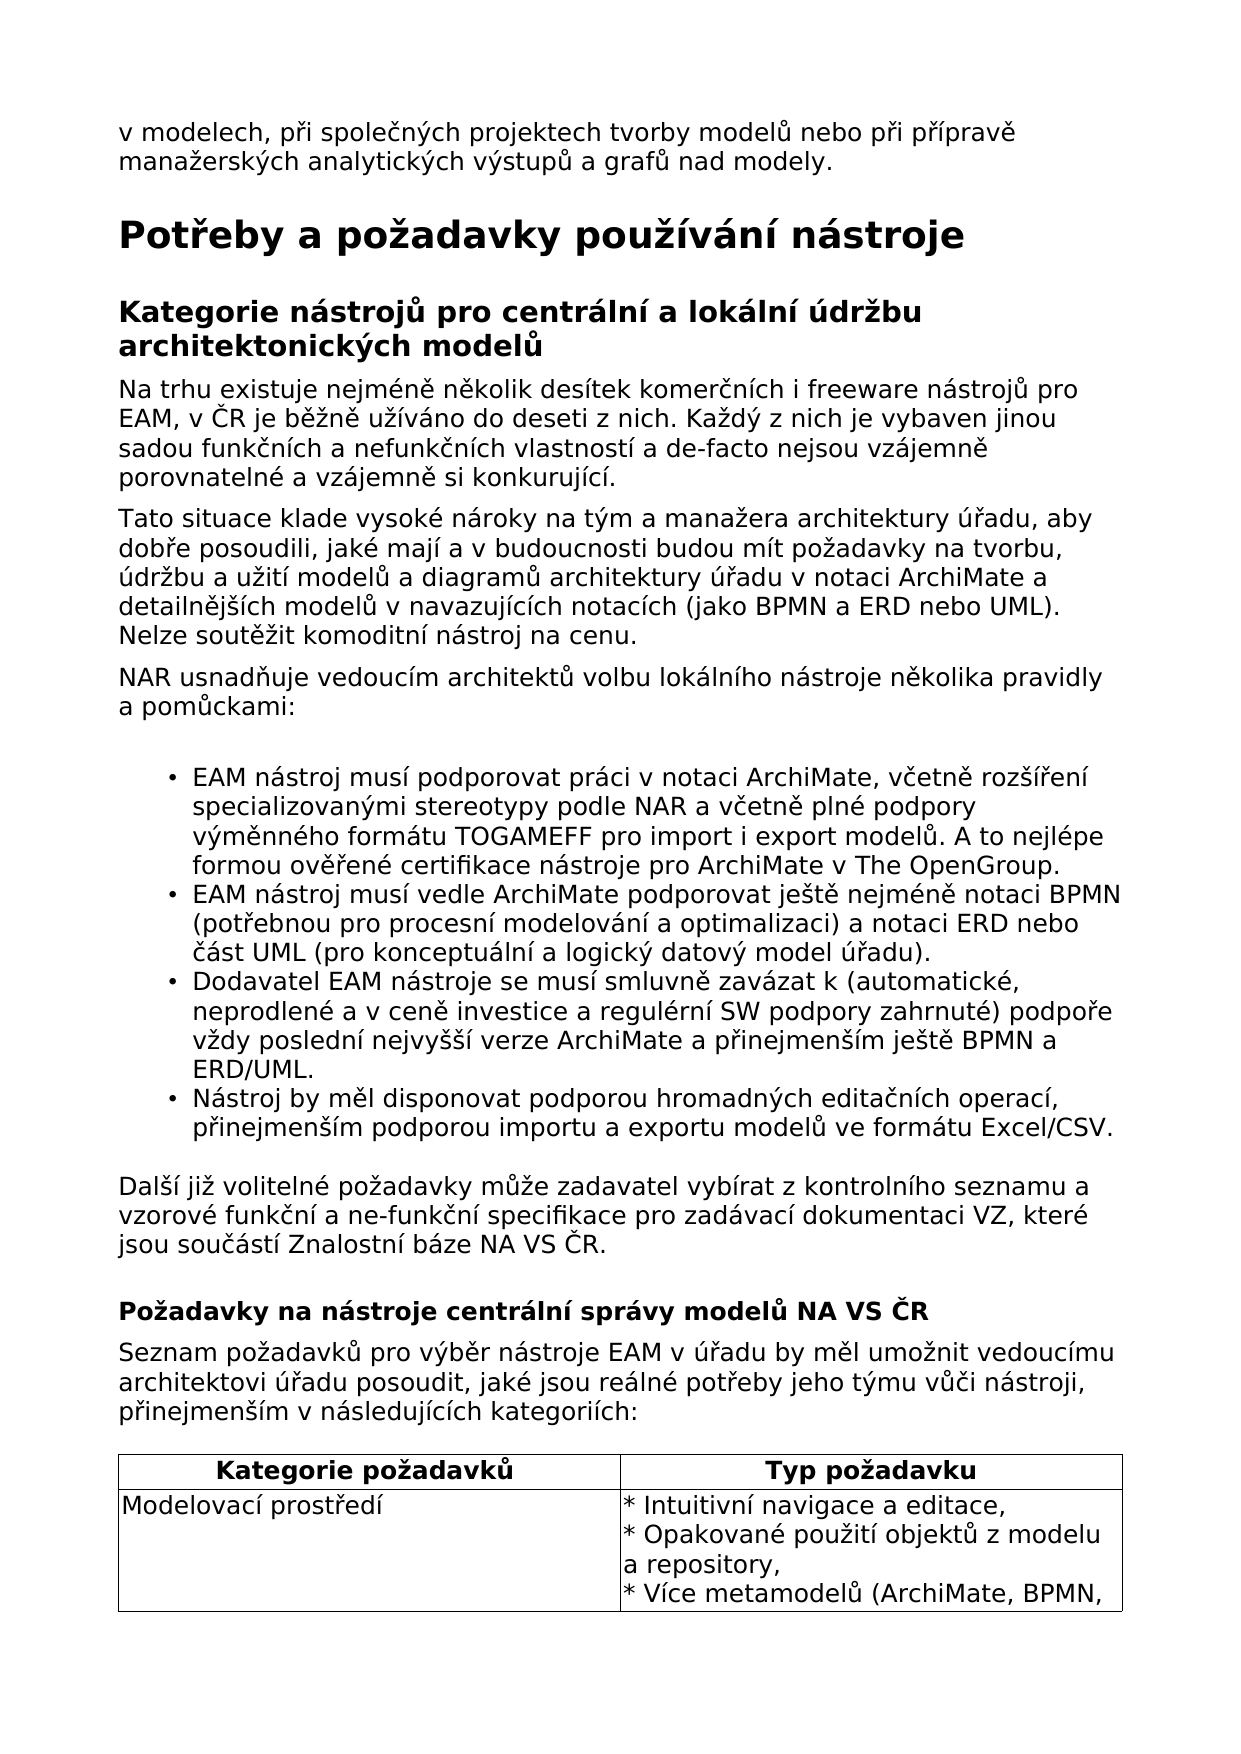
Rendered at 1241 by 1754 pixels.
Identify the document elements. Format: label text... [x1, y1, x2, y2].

text Na trhu existuje nejméně několik desítek komerčních i freeware nástrojů pro EAM, v ČR je běžně užíváno do deseti z nich. Každý z nich je vybaven jinou sadou funkčních a nefunkčních vlastností a de-facto nejsou vzájemně porovnatelné a vzájemně si konkurující. [118, 376, 1122, 492]
list Nástroj by měl disponovat podporou hromadných editačních operací, přinejmenším podporou importu a exportu modelů ve formátu Excel/CSV. [177, 1084, 1122, 1142]
table_header Typ požadavku [621, 1455, 1122, 1488]
text NAR usnadňuje vedoucím architektů volbu lokálního nástroje několika pravidly a pomůckami: [118, 663, 1122, 721]
text Další již volitelné požadavky může zadavatel vybírat z kontrolního seznamu a vzorové funkční a ne-funkční specifikace pro zadávací dokumentaci VZ, které jsou součástí Znalostní báze NA VS ČR. [118, 1172, 1122, 1259]
subtitle Potřeby a požadavky používání nástroje [118, 214, 1122, 258]
list Dodavatel EAM nástroje se musí smluvně zavázat k (automatické, neprodlené a v ceně investice a regulérní SW podpory zahrnuté) podpoře vždy poslední nejvyšší verze ArchiMate a přinejmenším ještě BPMN a ERD/UML. [177, 967, 1122, 1084]
text Seznam požadavků pro výběr nástroje EAM v úřadu by měl umožnit vedoucímu architektovi úřadu posoudit, jaké jsou reálné potřeby jeho týmu vůči nástroji, přinejmenším v následujících kategoriích: [118, 1339, 1122, 1426]
list EAM nástroj musí vedle ArchiMate podporovat ještě nejméně notaci BPMN (potřebnou pro procesní modelování a optimalizaci) a notaci ERD nebo část UML (pro konceptuální a logický datový model úřadu). [177, 880, 1122, 967]
subtitle Požadavky na nástroje centrální správy modelů NA VS ČR [118, 1297, 1122, 1326]
text v modelech, při společných projektech tvorby modelů nebo při přípravě manažerských analytických výstupů a grafů nad modely. [118, 118, 1122, 176]
table_header Kategorie požadavků [119, 1455, 620, 1488]
text Tato situace klade vysoké nároky na tým a manažera architektury úřadu, aby dobře posoudili, jaké mají a v budoucnosti budou mít požadavky na tvorbu, údržbu a užití modelů a diagramů architektury úřadu v notaci ArchiMate a detailnějších modelů v navazujících notacích (jako BPMN a ERD nebo UML). Nelze soutěžit komoditní nástroj na cenu. [118, 505, 1122, 651]
list EAM nástroj musí podporovat práci v notaci ArchiMate, včetně rozšíření specializovanými stereotypy podle NAR a včetně plné podpory výměnného formátu TOGAMEFF pro import i export modelů. A to nejlépe formou ověřené certifikace nástroje pro ArchiMate v The OpenGroup. [177, 763, 1122, 880]
subtitle Kategorie nástrojů pro centrální a lokální údržbu architektonických modelů [118, 295, 1122, 363]
table_cell Modelovací prostředí [119, 1490, 620, 1611]
table_cell * Intuitivní navigace a editace, * Opakované použití objektů z modelu a repository, * Více metamodelů (ArchiMate, BPMN, [621, 1490, 1122, 1611]
